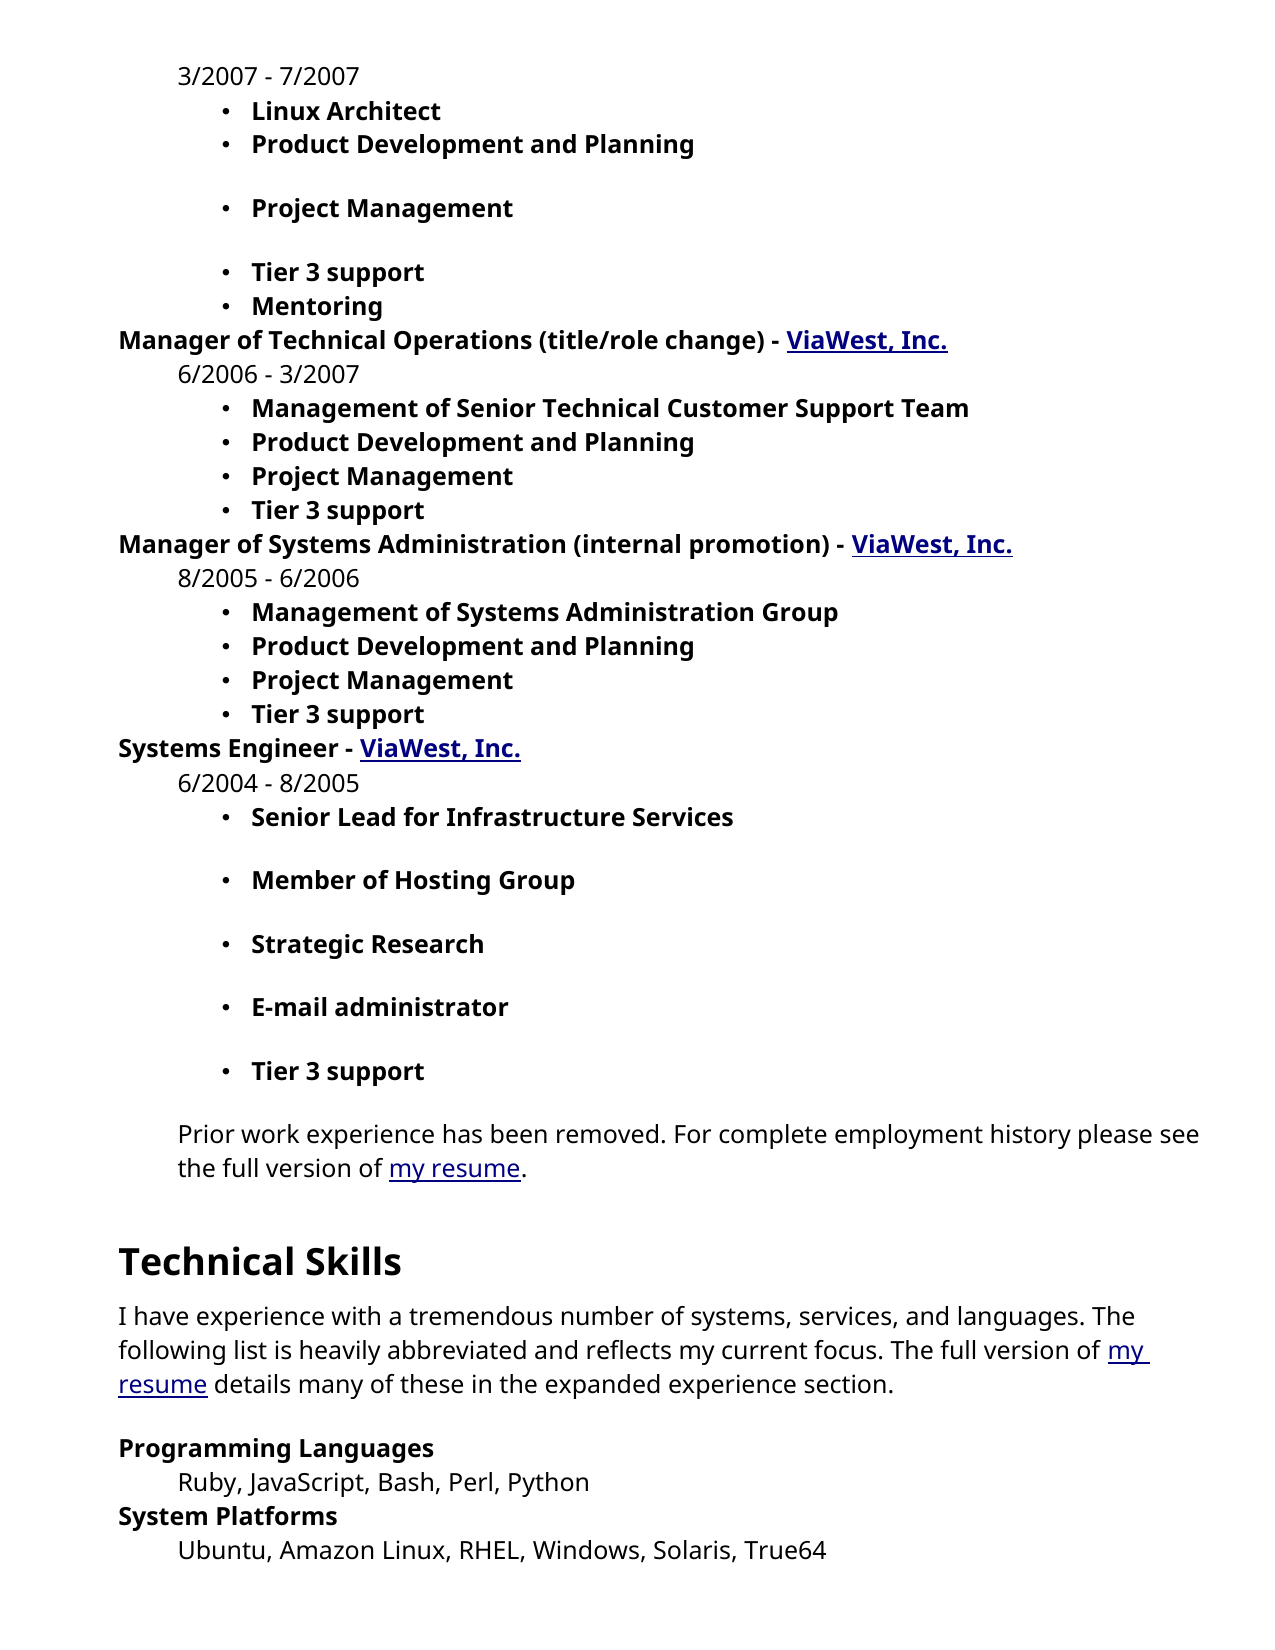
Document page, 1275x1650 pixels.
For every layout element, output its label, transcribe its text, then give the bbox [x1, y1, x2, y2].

list Project Management [222, 459, 1216, 493]
list Product Development and Planning [222, 424, 1216, 459]
list Project Management [222, 663, 1216, 697]
list Product Development and Planning [222, 629, 1216, 663]
list Mentoring [222, 288, 1216, 322]
list Ubuntu, Amazon Linux, RHEL, Windows, Solaris, True64 [177, 1533, 1216, 1567]
subtitle System Platforms [118, 1499, 1216, 1533]
list Project Management [222, 191, 1216, 225]
list Management of Systems Administration Group [222, 595, 1216, 629]
list 8/2005 - 6/2006 [177, 561, 1216, 595]
list Tier 3 support [222, 697, 1216, 731]
subtitle Systems Engineer - ViaWest, Inc. [118, 731, 1216, 765]
list Strategic Research [222, 926, 1216, 960]
list Linux Architect [222, 93, 1216, 127]
list E-mail administrator [222, 990, 1216, 1024]
list Tier 3 support [222, 1053, 1216, 1087]
list Tier 3 support [222, 493, 1216, 527]
list Management of Senior Technical Customer Support Team [222, 391, 1216, 424]
subtitle Programming Languages [118, 1431, 1216, 1465]
subtitle Manager of Technical Operations (title/role change) - ViaWest, Inc. [118, 322, 1216, 356]
subtitle Technical Skills [118, 1235, 1216, 1286]
text I have experience with a tremendous number of systems, services, and languages. The following list is heavily abbreviated and reflects my current focus. The full version of my resume details many of these in the expanded experience section. [118, 1299, 1216, 1401]
list Member of Hosting Group [222, 863, 1216, 897]
list Ruby, JavaScript, Bash, Perl, Python [177, 1465, 1216, 1499]
list Senior Lead for Infrastructure Services [222, 799, 1216, 833]
subtitle Manager of Systems Administration (internal promotion) - ViaWest, Inc. [118, 527, 1216, 561]
list Prior work experience has been removed. For complete employment history please see the full version of my resume. [177, 1117, 1216, 1185]
list Tier 3 support [222, 254, 1216, 288]
list 3/2007 - 7/2007 [177, 59, 1216, 93]
list 6/2004 - 8/2005 [177, 765, 1216, 799]
list Product Development and Planning [222, 127, 1216, 161]
list 6/2006 - 3/2007 [177, 356, 1216, 391]
